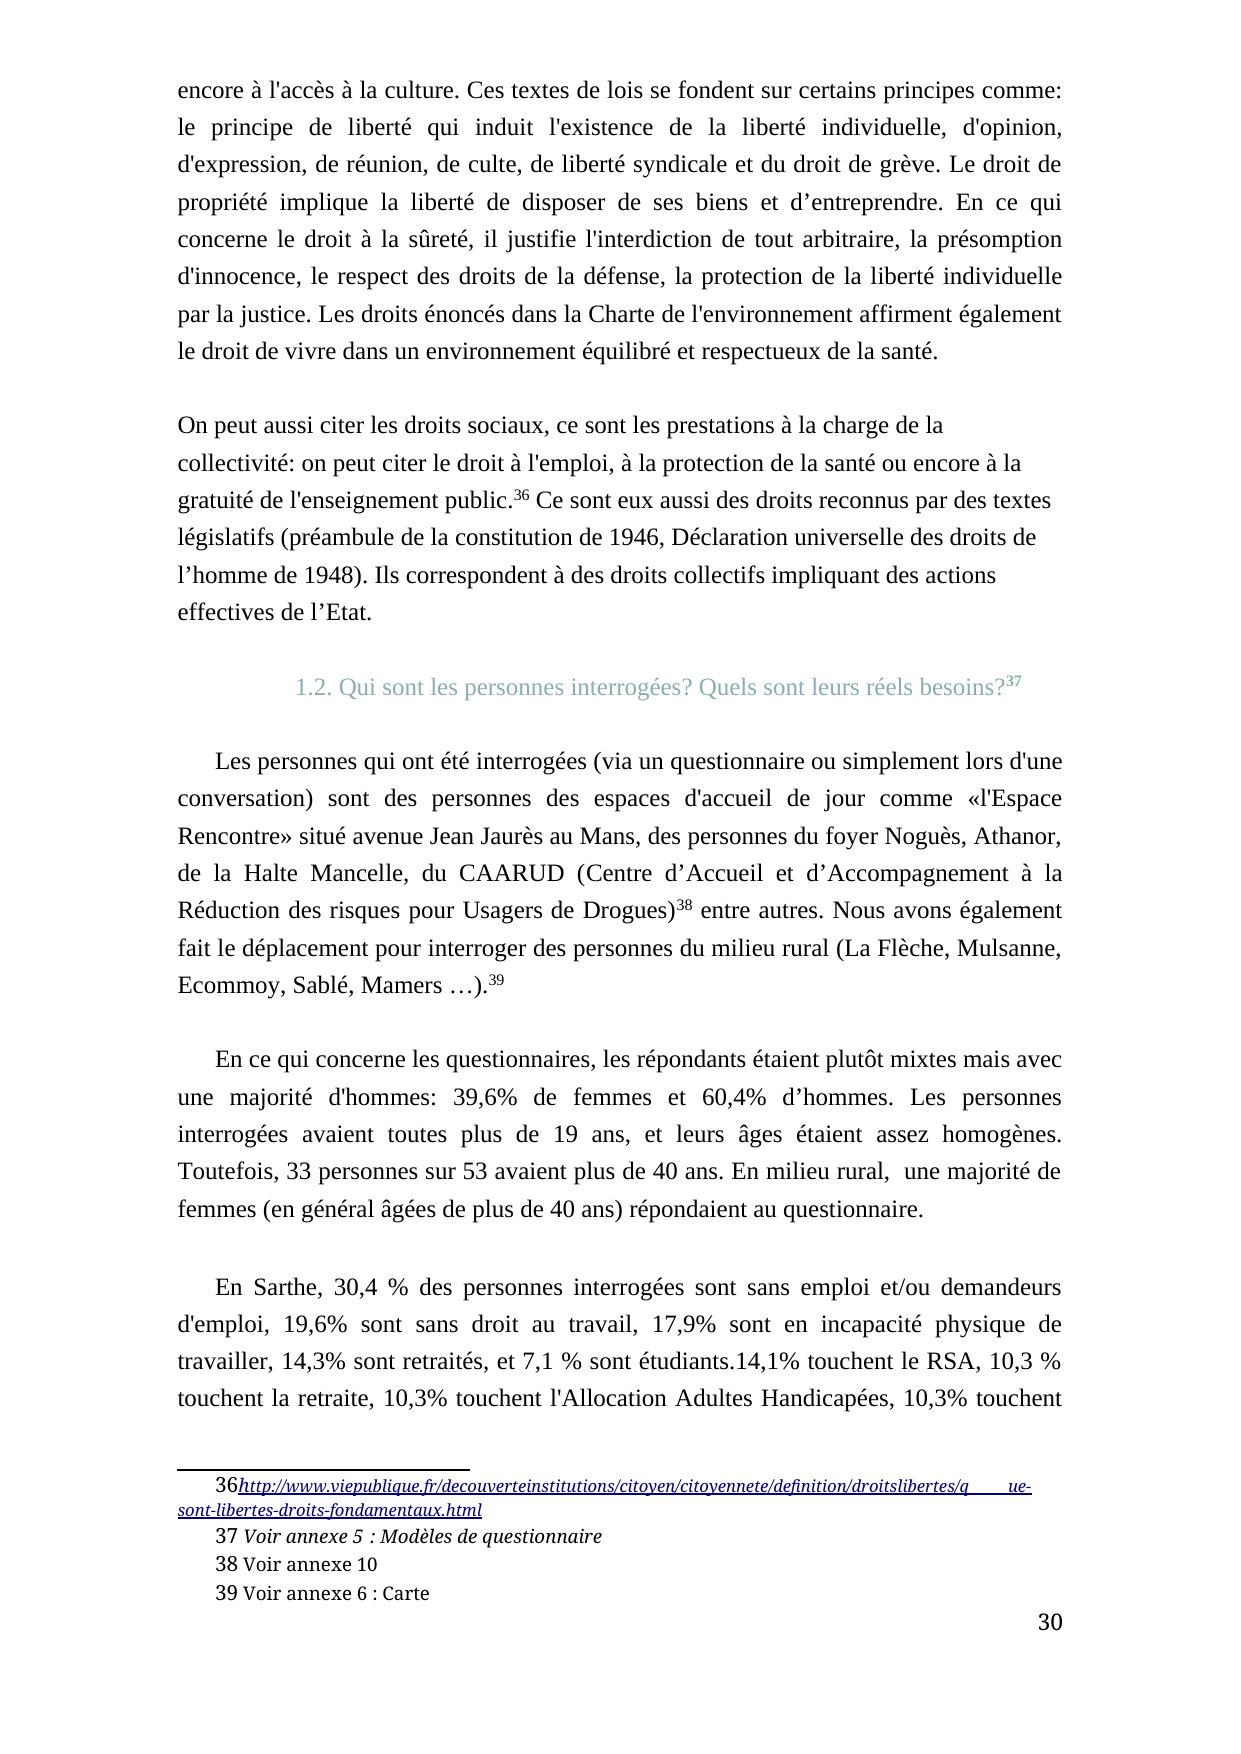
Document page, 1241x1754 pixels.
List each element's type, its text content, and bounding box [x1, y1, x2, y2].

text Voir annexe 10 [177, 1549, 1063, 1578]
text http://www.viepublique.fr/decouverteinstitutions/citoyen/citoyennete/definition/droitslibertes/q ue-sont-libertes-droits-fondamentaux.html [177, 1470, 1063, 1521]
text Les personnes qui ont été interrogées (via un questionnaire ou simplement lors d'une conversation) sont des personnes des espaces d'accueil de jour comme «l'Espace Rencontre» situé avenue Jean Jaurès au Mans, des personnes du foyer Noguès, Athanor, de la Halte Mancelle, du CAARUD (Centre d’Accueil et d’Accompagnement à la Réduction des risques pour Usagers de Drogues) entre autres. Nous avons également fait le déplacement pour interroger des personnes du milieu rural (La Flèche, Mulsanne, Ecommoy, Sablé, Mamers …). [177, 746, 1063, 999]
text On peut aussi citer les droits sociaux, ce sont les prestations à la charge de la collectivité: on peut citer le droit à l'emploi, à la protection de la santé ou encore à la gratuité de l'enseignement public. Ce sont eux aussi des droits reconnus par des textes législatifs (préambule de la constitution de 1946, Déclaration universelle des droits de l’homme de 1948). Ils correspondent à des droits collectifs impliquant des actions effectives de l’Etat. [177, 411, 1063, 626]
text En ce qui concerne les questionnaires, les répondants étaient plutôt mixtes mais avec une majorité d'hommes: 39,6% de femmes et 60,4% d’hommes. Les personnes interrogées avaient toutes plus de 19 ans, et leurs âges étaient assez homogènes. Toutefois, 33 personnes sur 53 avaient plus de 40 ans. En milieu rural, une majorité de femmes (en général âgées de plus de 40 ans) répondaient au questionnaire. [177, 1044, 1063, 1222]
text En Sarthe, 30,4 % des personnes interrogées sont sans emploi et/ou demandeurs d'emploi, 19,6% sont sans droit au travail, 17,9% sont en incapacité physique de travailler, 14,3% sont retraités, et 7,1 % sont étudiants.14,1% touchent le RSA, 10,3 % touchent la retraite, 10,3% touchent l'Allocation Adultes Handicapées, 10,3% touchent [177, 1272, 1063, 1412]
text 1.2. Qui sont les personnes interrogées? Quels sont leurs réels besoins? [177, 672, 1063, 700]
text Voir annexe 6 : Carte [177, 1578, 1063, 1606]
text encore à l'accès à la culture. Ces textes de lois se fondent sur certains principes comme: le principe de liberté qui induit l'existence de la liberté individuelle, d'opinion, d'expression, de réunion, de culte, de liberté syndicale et du droit de grève. Le droit de propriété implique la liberté de disposer de ses biens et d’entreprendre. En ce qui concerne le droit à la sûreté, il justifie l'interdiction de tout arbitraire, la présomption d'innocence, le respect des droits de la défense, la protection de la liberté individuelle par la justice. Les droits énoncés dans la Charte de l'environnement affirment également le droit de vivre dans un environnement équilibré et respectueux de la santé. [177, 75, 1063, 365]
text Voir annexe 5 : Modèles de questionnaire [177, 1521, 1063, 1549]
